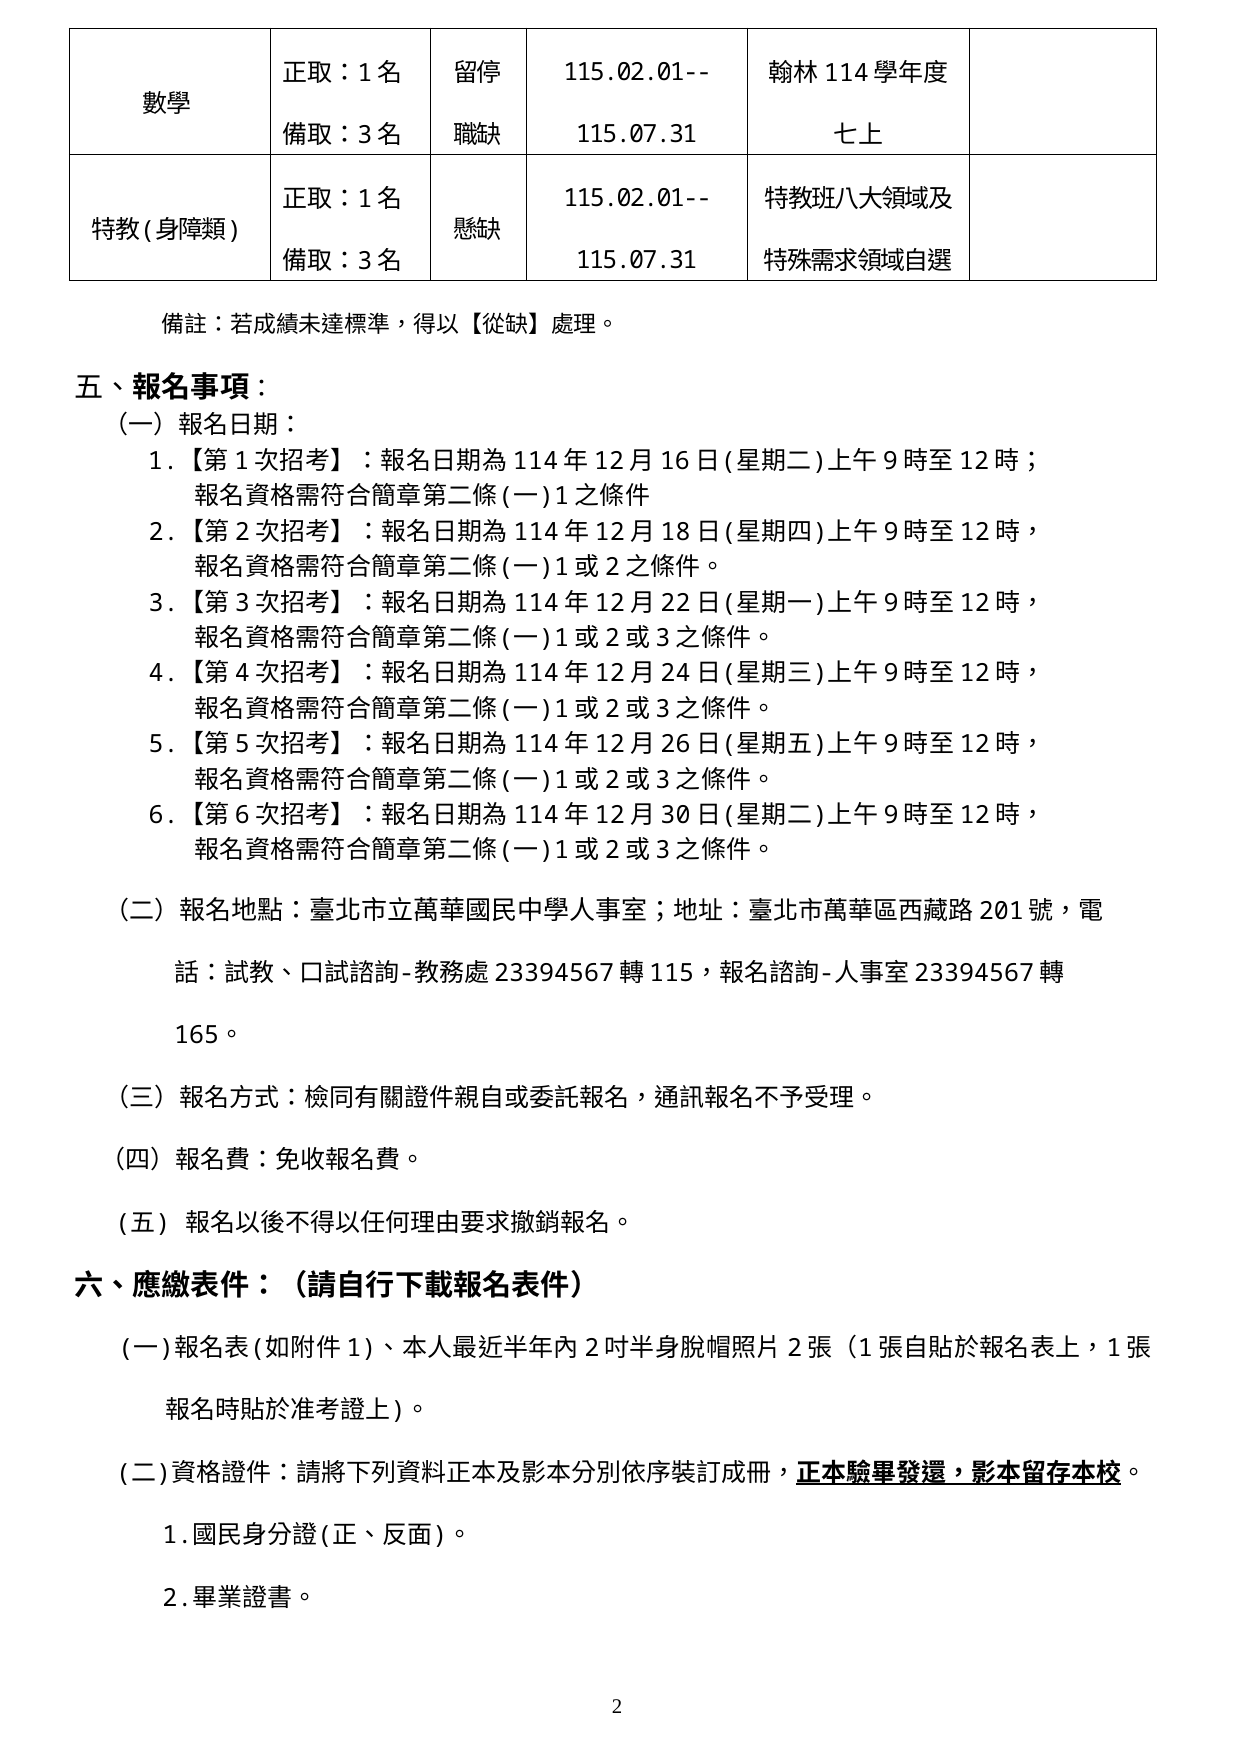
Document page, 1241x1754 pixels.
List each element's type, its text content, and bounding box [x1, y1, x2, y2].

text 4.【第4次招考】：報名日期為114年12月24日(星期三)上午9時至12時， [148, 653, 1152, 689]
text 報名資格需符合簡章第二條(一)1或2之條件。 [148, 547, 1152, 583]
text 5.【第5次招考】：報名日期為114年12月26日(星期五)上午9時至12時， [148, 724, 1152, 760]
table_cell 翰林114學年度七上 [748, 29, 969, 153]
text 報名資格需符合簡章第二條(一)1或2或3之條件。 [148, 618, 1152, 653]
text 報名資格需符合簡章第二條(一)1或2或3之條件。 [148, 760, 1152, 795]
text 五、報名事項： [74, 343, 1114, 406]
table_cell 115.02.01--115.07.31 [527, 29, 747, 153]
table_cell [970, 29, 1156, 153]
table_cell 數學 [70, 29, 270, 153]
text 3.【第3次招考】：報名日期為114年12月22日(星期一)上午9時至12時， [148, 583, 1152, 618]
text 1.國民身分證(正、反面)。 [144, 1491, 1114, 1553]
text （一）報名日期： [104, 406, 1152, 441]
text （四）報名費：免收報名費。 [100, 1116, 1114, 1178]
table_cell 留停 職缺 [431, 29, 526, 153]
text (二)資格證件：請將下列資料正本及影本分別依序裝訂成冊，正本驗畢發還，影本留存本校。 [116, 1428, 1152, 1491]
table_cell [970, 155, 1156, 279]
text 報名資格需符合簡章第二條(一)1或2或3之條件。 [148, 689, 1152, 724]
text 2.畢業證書。 [144, 1553, 1114, 1616]
table_cell 特教(身障類) [70, 155, 270, 279]
text 報名資格需符合簡章第二條(一)1之條件 [148, 476, 1152, 512]
table_cell 特教班八大領域及特殊需求領域自選 [748, 155, 969, 279]
table_cell 正取：1名 備取：3名 [271, 29, 430, 153]
text 1.【第1次招考】：報名日期為114年12月16日(星期二)上午9時至12時； [148, 441, 1152, 476]
table_cell 115.02.01--115.07.31 [527, 155, 747, 279]
text 六、應繳表件：（請自行下載報名表件） [74, 1241, 1114, 1303]
text 備註：若成績未達標準，得以【從缺】處理。 [74, 281, 1114, 343]
text （二）報名地點：臺北市立萬華國民中學人事室；地址：臺北市萬華區西藏路201號，電話：試教、口試諮詢-教務處23394567轉115，報名諮詢-人事室23394567轉165。 [74, 866, 1114, 1053]
text (五) 報名以後不得以任何理由要求撤銷報名。 [100, 1178, 1114, 1241]
text 報名資格需符合簡章第二條(一)1或2或3之條件。 [148, 831, 1152, 866]
text 6.【第6次招考】：報名日期為114年12月30日(星期二)上午9時至12時， [148, 795, 1152, 831]
table_cell 懸缺 [431, 155, 526, 279]
text 2.【第2次招考】：報名日期為114年12月18日(星期四)上午9時至12時， [148, 512, 1152, 547]
table_cell 正取：1名 備取：3名 [271, 155, 430, 279]
text (一)報名表(如附件1)、本人最近半年內2吋半身脫帽照片2張（1張自貼於報名表上，1張報名時貼於准考證上)。 [118, 1303, 1152, 1428]
text （三）報名方式：檢同有關證件親自或委託報名，通訊報名不予受理。 [74, 1053, 1114, 1116]
